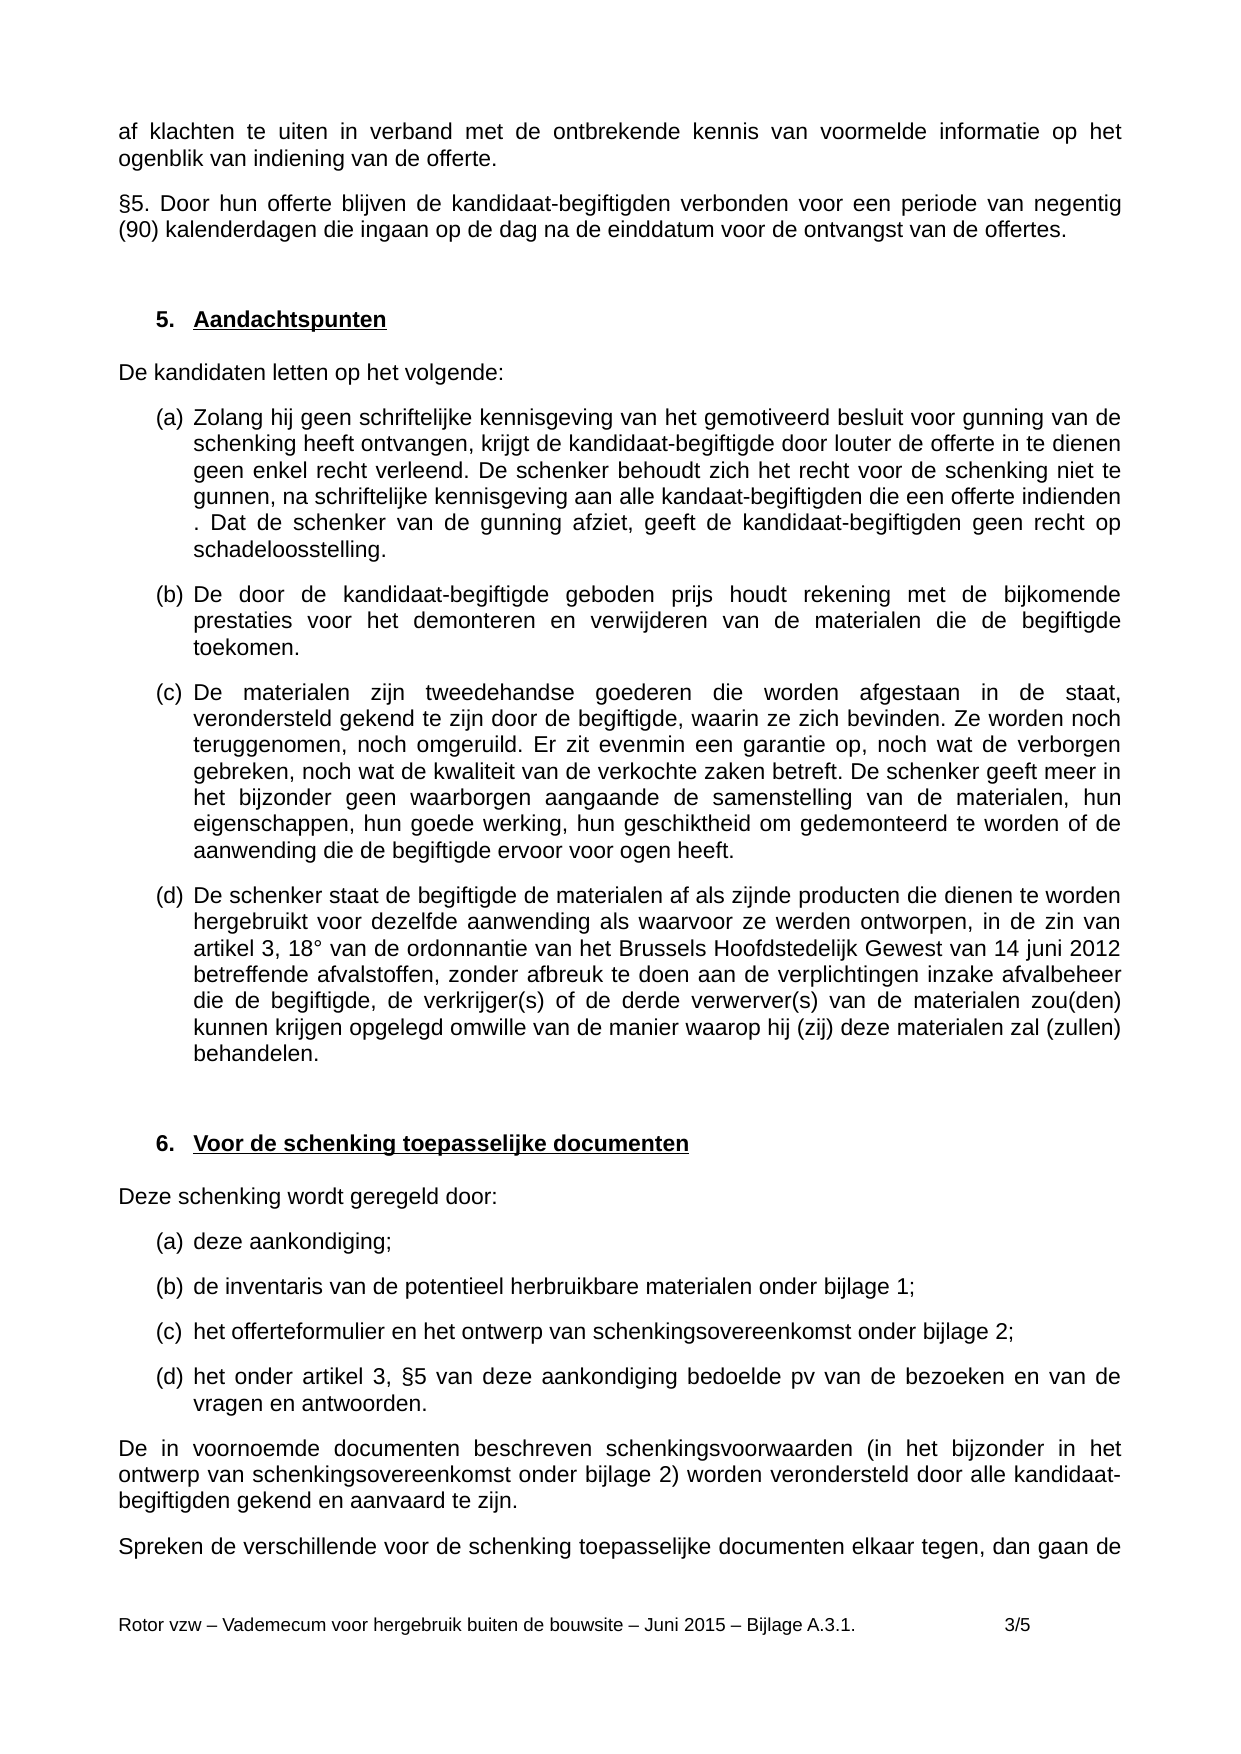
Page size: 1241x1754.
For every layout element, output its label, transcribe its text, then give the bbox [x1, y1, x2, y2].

list Aandachtspunten [156, 306, 1122, 332]
list deze aankondiging; [156, 1228, 1122, 1254]
list De schenker staat de begiftigde de materialen af als zijnde producten die dienen te worden hergebruikt voor dezelfde aanwending als waarvoor ze werden ontworpen, in de zin van artikel 3, 18° van de ordonnantie van het Brussels Hoofdstedelijk Gewest van 14 juni 2012 betreffende afvalstoffen, zonder afbreuk te doen aan de verplichtingen inzake afvalbeheer die de begiftigde, de verkrijger(s) of de derde verwerver(s) van de materialen zou(den) kunnen krijgen opgelegd omwille van de manier waarop hij (zij) deze materialen zal (zullen) behandelen. [156, 882, 1122, 1066]
text De kandidaten letten op het volgende: [118, 359, 1122, 385]
list De materialen zijn tweedehandse goederen die worden afgestaan in de staat, verondersteld gekend te zijn door de begiftigde, waarin ze zich bevinden. Ze worden noch teruggenomen, noch omgeruild. Er zit evenmin een garantie op, noch wat de verborgen gebreken, noch wat de kwaliteit van de verkochte zaken betreft. De schenker geeft meer in het bijzonder geen waarborgen aangaande de samenstelling van de materialen, hun eigenschappen, hun goede werking, hun geschiktheid om gedemonteerd te worden of de aanwending die de begiftigde ervoor voor ogen heeft. [156, 679, 1122, 863]
text Spreken de verschillende voor de schenking toepasselijke documenten elkaar tegen, dan gaan de [118, 1533, 1122, 1559]
text De in voornoemde documenten beschreven schenkingsvoorwaarden (in het bijzonder in het ontwerp van schenkingsovereenkomst onder bijlage 2) worden verondersteld door alle kandidaat-begiftigden gekend en aanvaard te zijn. [118, 1435, 1122, 1514]
list de inventaris van de potentieel herbruikbare materialen onder bijlage 1; [156, 1273, 1122, 1299]
list Voor de schenking toepasselijke documenten [156, 1130, 1122, 1157]
text af klachten te uiten in verband met de ontbrekende kennis van voormelde informatie op het ogenblik van indiening van de offerte. [118, 118, 1122, 171]
text §5. Door hun offerte blijven de kandidaat-begiftigden verbonden voor een periode van negentig (90) kalenderdagen die ingaan op de dag na de einddatum voor de ontvangst van de offertes. [118, 189, 1122, 242]
list De door de kandidaat-begiftigde geboden prijs houdt rekening met de bijkomende prestaties voor het demonteren en verwijderen van de materialen die de begiftigde toekomen. [156, 581, 1122, 660]
list Zolang hij geen schriftelijke kennisgeving van het gemotiveerd besluit voor gunning van de schenking heeft ontvangen, krijgt de kandidaat-begiftigde door louter de offerte in te dienen geen enkel recht verleend. De schenker behoudt zich het recht voor de schenking niet te gunnen, na schriftelijke kennisgeving aan alle kandaat-begiftigden die een offerte indienden . Dat de schenker van de gunning afziet, geeft de kandidaat-begiftigden geen recht op schadeloosstelling. [156, 404, 1122, 562]
list het onder artikel 3, §5 van deze aankondiging bedoelde pv van de bezoeken en van de vragen en antwoorden. [156, 1363, 1122, 1416]
text Deze schenking wordt geregeld door: [118, 1183, 1122, 1209]
list het offerteformulier en het ontwerp van schenkingsovereenkomst onder bijlage 2; [156, 1318, 1122, 1344]
